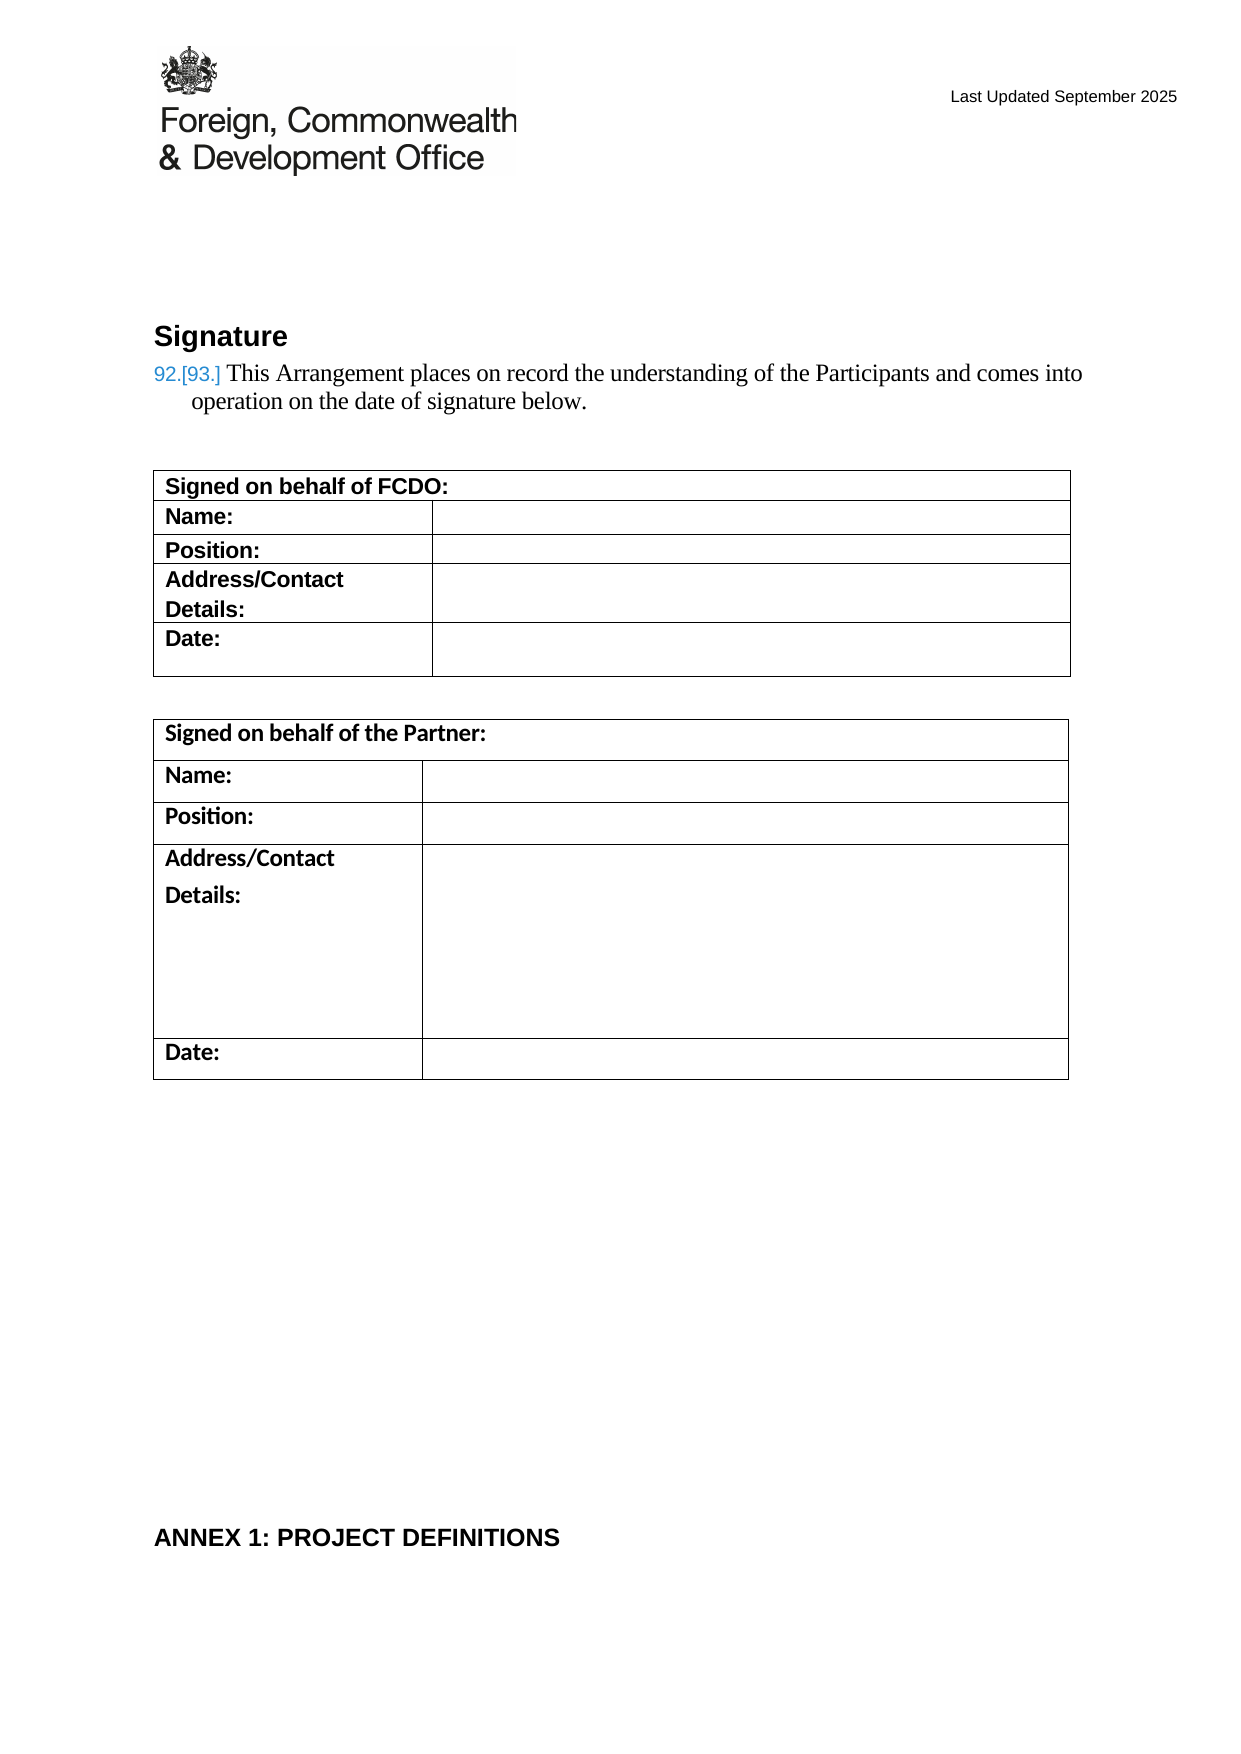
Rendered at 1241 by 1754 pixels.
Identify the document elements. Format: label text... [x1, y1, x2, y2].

list This Arrangement places on record the understanding of the Participants and comes into operation on the date of signature below. [153, 359, 1087, 414]
table_cell [433, 564, 1070, 622]
table_cell Date: [154, 1039, 422, 1079]
table_cell Date: [154, 623, 432, 676]
table_cell [423, 1039, 1068, 1079]
table_cell [433, 501, 1070, 534]
table_cell [433, 535, 1070, 563]
table_header Signed on behalf of the Partner: [154, 720, 1068, 760]
table_cell Name: [154, 761, 422, 802]
table_cell [423, 761, 1068, 802]
table_cell [433, 623, 1070, 676]
table_cell [423, 803, 1068, 844]
table_cell Address/Contact Details: [154, 845, 422, 1038]
table_cell Name: [154, 501, 432, 534]
table_cell [423, 845, 1068, 1038]
table_header Signed on behalf of FCDO: [154, 471, 1070, 499]
subtitle Signature [153, 320, 1087, 353]
table_cell Address/Contact Details: [154, 564, 432, 622]
table_cell Position: [154, 535, 432, 563]
table_cell Position: [154, 803, 422, 844]
picture [157, 46, 517, 176]
subtitle ANNEX 1: PROJECT DEFINITIONS [153, 1524, 1087, 1552]
